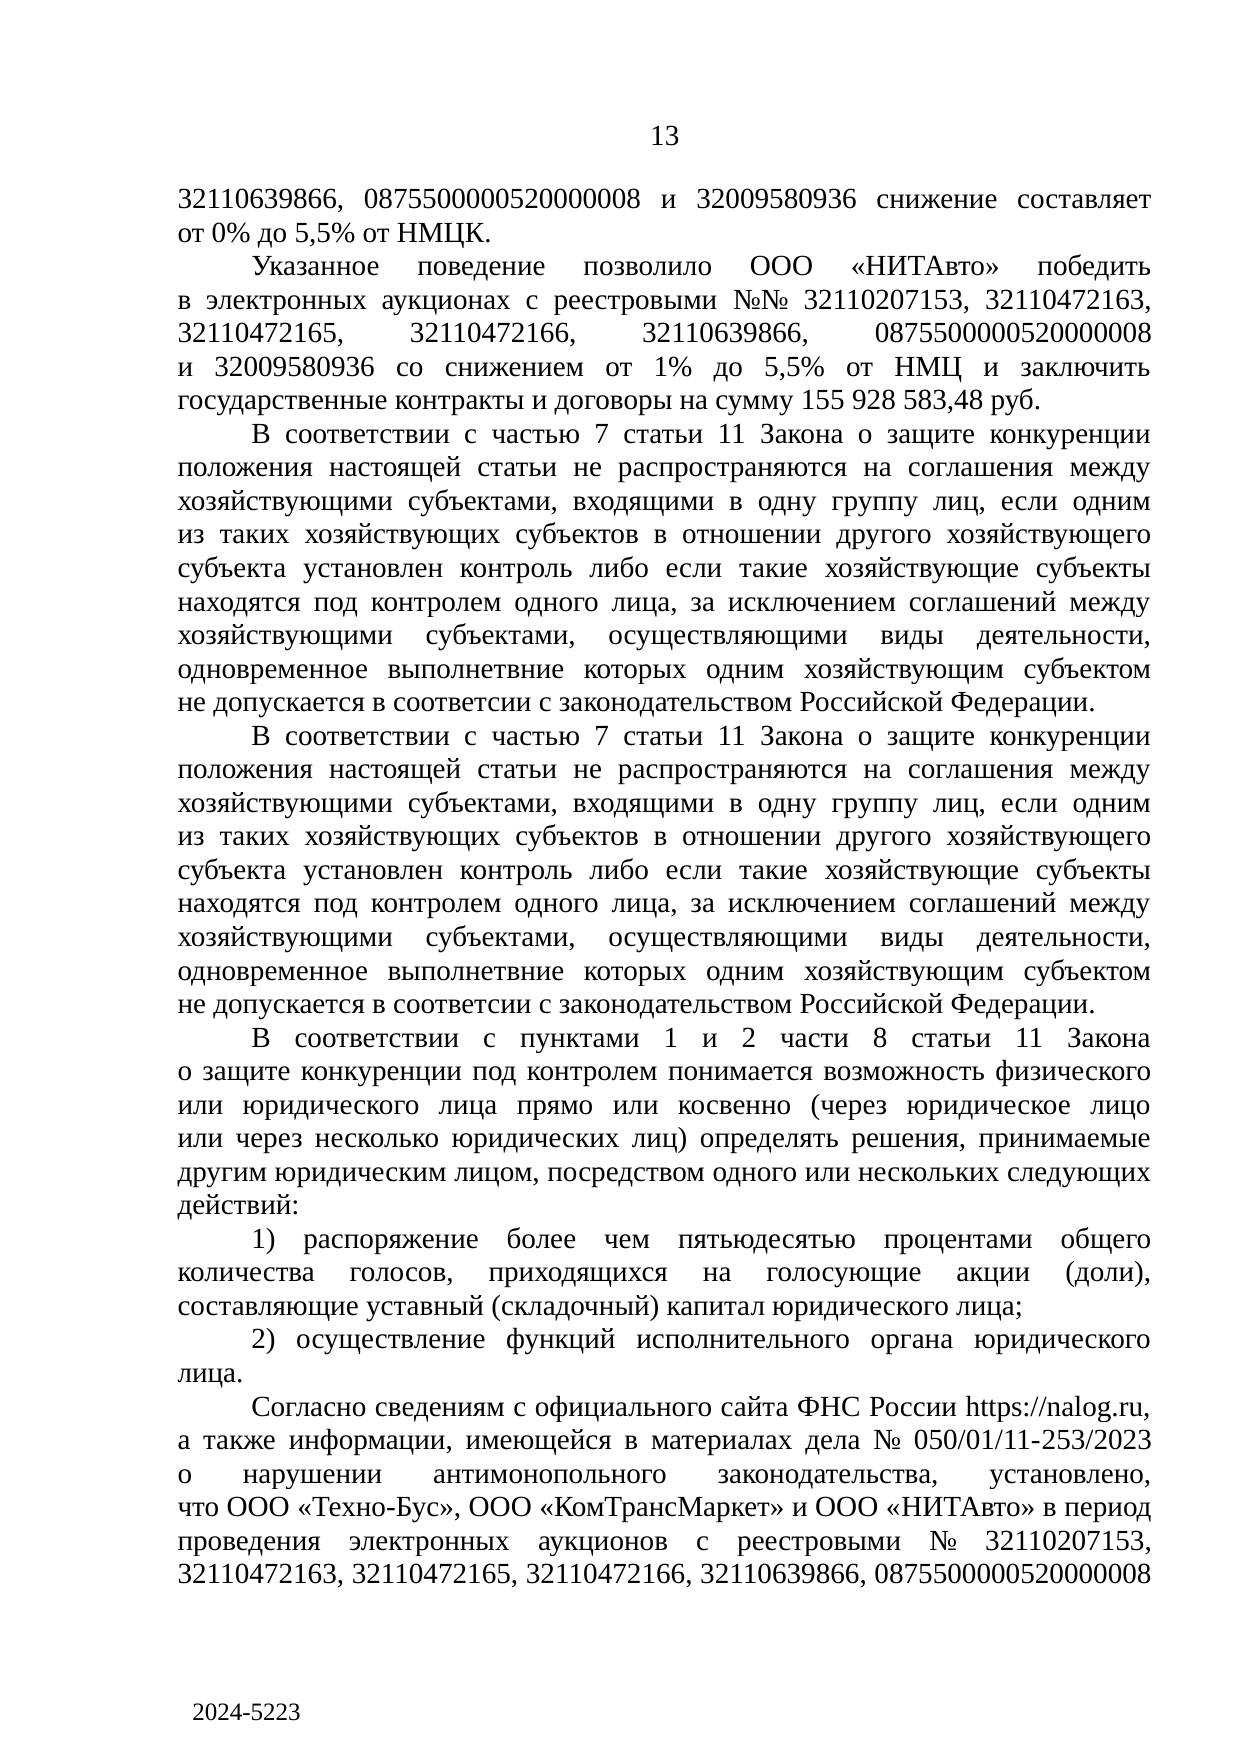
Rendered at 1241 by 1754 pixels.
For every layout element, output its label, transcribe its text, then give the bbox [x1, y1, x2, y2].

text 32110639866, 0875500000520000008 и 32009580936 снижение составляет от 0% до 5,5% от НМЦК. [177, 181, 1152, 248]
text 1) распоряжение более чем пятьюдесятью процентами общего количества голосов, приходящихся на голосующие акции (доли), составляющие уставный (складочный) капитал юридического лица; [177, 1221, 1152, 1322]
text Согласно сведениям с официального сайта ФНС России https://nalog.ru, а также информации, имеющейся в материалах дела № 050/01/11-253/2023 о нарушении антимонопольного законодательства, установлено, что ООО «Техно-Бус», ООО «КомТрансМаркет» и ООО «НИТАвто» в период проведения электронных аукционов с реестровыми № 32110207153, 32110472163, 32110472165, 32110472166, 32110639866, 0875500000520000008 [177, 1389, 1152, 1590]
text В соответствии с частью 7 статьи 11 Закона о защите конкуренции положения настоящей статьи не распространяются на соглашения между хозяйствующими субъектами, входящими в одну группу лиц, если одним из таких хозяйствующих субъектов в отношении другого хозяйствующего субъекта установлен контроль либо если такие хозяйствующие субъекты находятся под контролем одного лица, за исключением соглашений между хозяйствующими субъектами, осуществляющими виды деятельности, одновременное выполнетвние которых одним хозяйствующим субъектом не допускается в соответсии с законодательством Российской Федерации. [177, 416, 1152, 718]
text Указанное поведение позволило ООО «НИТАвто» победить в электронных аукционах с реестровыми №№ 32110207153, 32110472163, 32110472165, 32110472166, 32110639866, 0875500000520000008 и 32009580936 со снижением от 1% до 5,5% от НМЦ и заключить государственные контракты и договоры на сумму 155 928 583,48 руб. [177, 248, 1152, 416]
text В соответствии с частью 7 статьи 11 Закона о защите конкуренции положения настоящей статьи не распространяются на соглашения между хозяйствующими субъектами, входящими в одну группу лиц, если одним из таких хозяйствующих субъектов в отношении другого хозяйствующего субъекта установлен контроль либо если такие хозяйствующие субъекты находятся под контролем одного лица, за исключением соглашений между хозяйствующими субъектами, осуществляющими виды деятельности, одновременное выполнетвние которых одним хозяйствующим субъектом не допускается в соответсии с законодательством Российской Федерации. [177, 718, 1152, 1020]
text В соответствии с пунктами 1 и 2 части 8 статьи 11 Закона о защите конкуренции под контролем понимается возможность физического или юридического лица прямо или косвенно (через юридическое лицо или через несколько юридических лиц) определять решения, принимаемые другим юридическим лицом, посредством одного или нескольких следующих действий: [177, 1020, 1152, 1221]
text 2) осуществление функций исполнительного органа юридического лица. [177, 1322, 1152, 1389]
